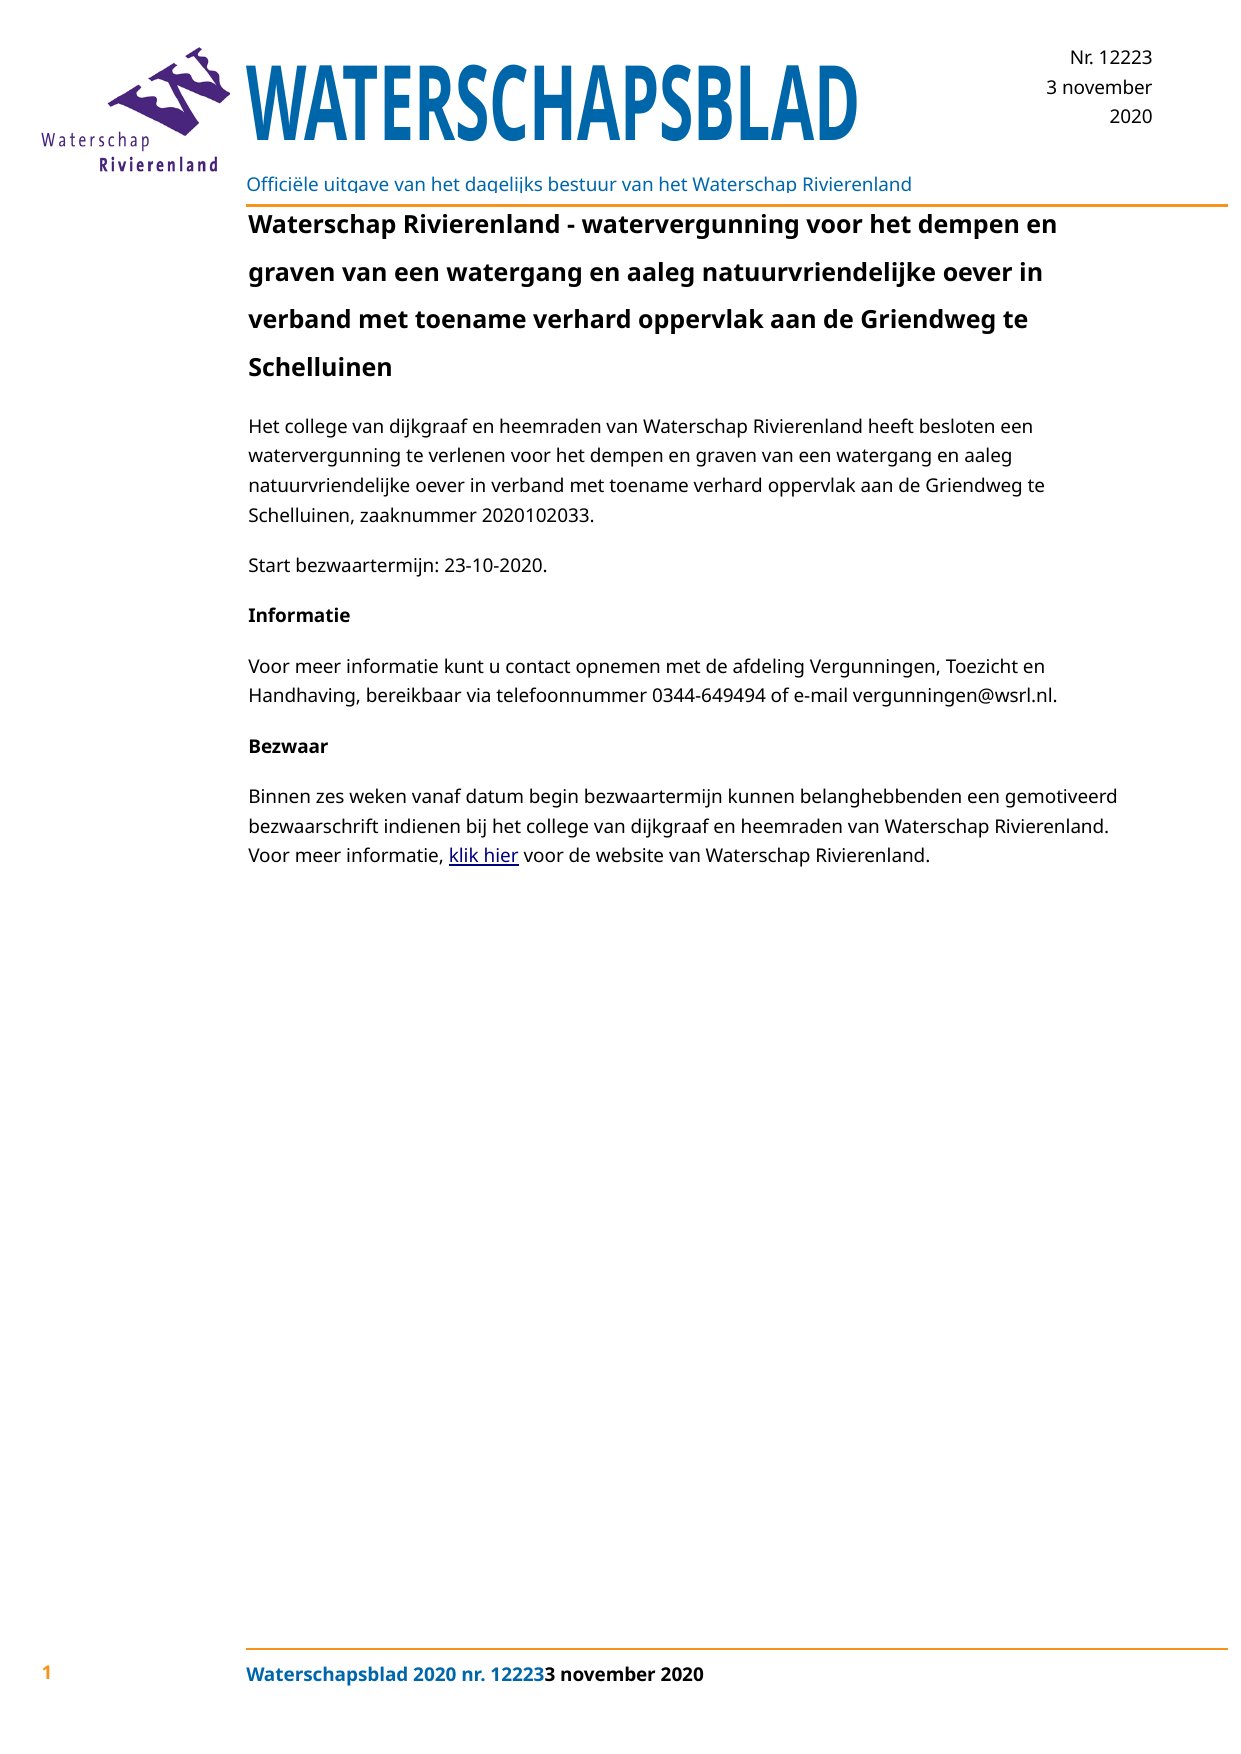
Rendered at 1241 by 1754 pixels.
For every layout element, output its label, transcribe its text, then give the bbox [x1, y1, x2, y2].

text Waterschap Rivierenland - watervergunning voor het dempen en graven van een watergang en aaleg natuurvriendelijke oever in verband met toename verhard oppervlak aan de Griendweg te Schelluinen [248, 207, 1152, 384]
picture [41, 47, 231, 172]
text Bezwaar [248, 733, 1152, 759]
text Binnen zes weken vanaf datum begin bezwaartermijn kunnen belanghebbenden een gemotiveerd bezwaarschrift indienen bij het college van dijkgraaf en heemraden van Waterschap Rivierenland. Voor meer informatie, klik hier voor de website van Waterschap Rivierenland. [248, 783, 1152, 868]
text Het college van dijkgraaf en heemraden van Waterschap Rivierenland heeft besloten een watervergunning te verlenen voor het dempen en graven van een watergang en aaleg natuurvriendelijke oever in verband met toename verhard oppervlak aan de Griendweg te Schelluinen, zaaknummer 2020102033. [248, 413, 1152, 528]
text Informatie [248, 603, 1152, 628]
text Voor meer informatie kunt u contact opnemen met de afdeling Vergunningen, Toezicht en Handhaving, bereikbaar via telefoonnummer 0344-649494 of e-mail vergunningen@wsrl.nl. [248, 653, 1152, 708]
text Start bezwaartermijn: 23-10-2020. [248, 552, 1152, 578]
